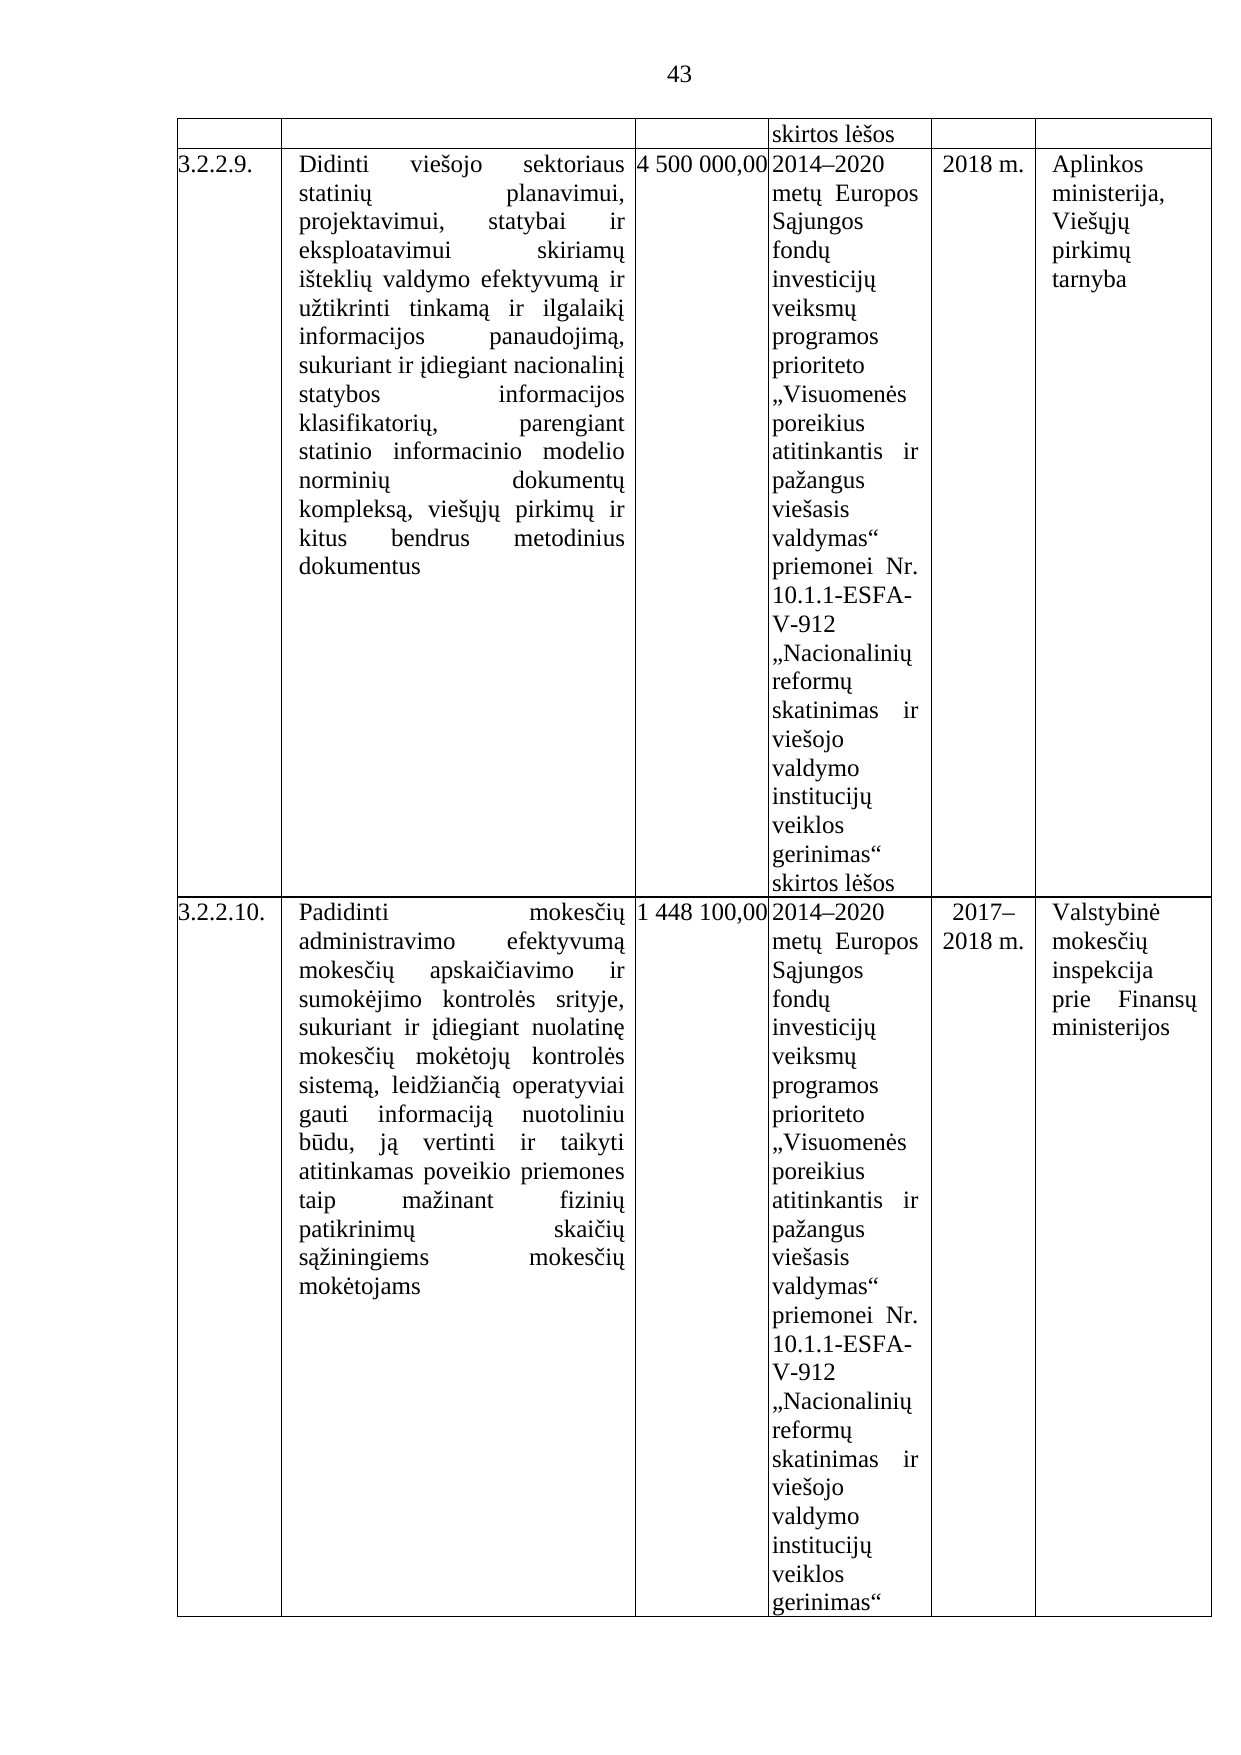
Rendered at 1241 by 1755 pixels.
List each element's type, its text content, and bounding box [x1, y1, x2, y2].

table_cell [1036, 119, 1211, 148]
table_cell 2018 m. [932, 149, 1035, 896]
table_cell 2014–2020 metų Europos Sąjungos fondų investicijų veiksmų programos prioriteto „Visuomenės poreikius atitinkantis ir pažangus viešasis valdymas“ priemonei Nr. 10.1.1-ESFA-V-912 „Nacionalinių reformų skatinimas ir viešojo valdymo institucijų veiklos gerinimas“ skirtos lėšos [769, 149, 931, 896]
table_cell 4 500 000,00 [636, 149, 768, 896]
table_cell Valstybinė mokesčių inspekcija prie Finansų ministerijos [1036, 898, 1211, 1616]
table_cell 1 448 100,00 [636, 898, 768, 1616]
table_cell Padidinti mokesčių administravimo efektyvumą mokesčių apskaičiavimo ir sumokėjimo kontrolės srityje, sukuriant ir įdiegiant nuolatinę mokesčių mokėtojų kontrolės sistemą, leidžiančią operatyviai gauti informaciją nuotoliniu būdu, ją vertinti ir taikyti atitinkamas poveikio priemones taip mažinant fizinių patikrinimų skaičių sąžiningiems mokesčių mokėtojams [282, 898, 635, 1616]
table_cell skirtos lėšos [769, 119, 931, 148]
table_cell 3.2.2.9. [178, 149, 281, 896]
table_cell [178, 119, 281, 148]
table_cell [636, 119, 768, 148]
table_cell [932, 119, 1035, 148]
table_cell Aplinkos ministerija, Viešųjų pirkimų tarnyba [1036, 149, 1211, 896]
table_cell Didinti viešojo sektoriaus statinių planavimui, projektavimui, statybai ir eksploatavimui skiriamų išteklių valdymo efektyvumą ir užtikrinti tinkamą ir ilgalaikį informacijos panaudojimą, sukuriant ir įdiegiant nacionalinį statybos informacijos klasifikatorių, parengiant statinio informacinio modelio norminių dokumentų kompleksą, viešųjų pirkimų ir kitus bendrus metodinius dokumentus [282, 149, 635, 896]
table_cell [282, 119, 635, 148]
table_cell 2017–2018 m. [932, 898, 1035, 1616]
table_cell 3.2.2.10. [178, 898, 281, 1616]
table_cell 2014–2020 metų Europos Sąjungos fondų investicijų veiksmų programos prioriteto „Visuomenės poreikius atitinkantis ir pažangus viešasis valdymas“ priemonei Nr. 10.1.1-ESFA-V-912 „Nacionalinių reformų skatinimas ir viešojo valdymo institucijų veiklos gerinimas“ [769, 898, 931, 1616]
